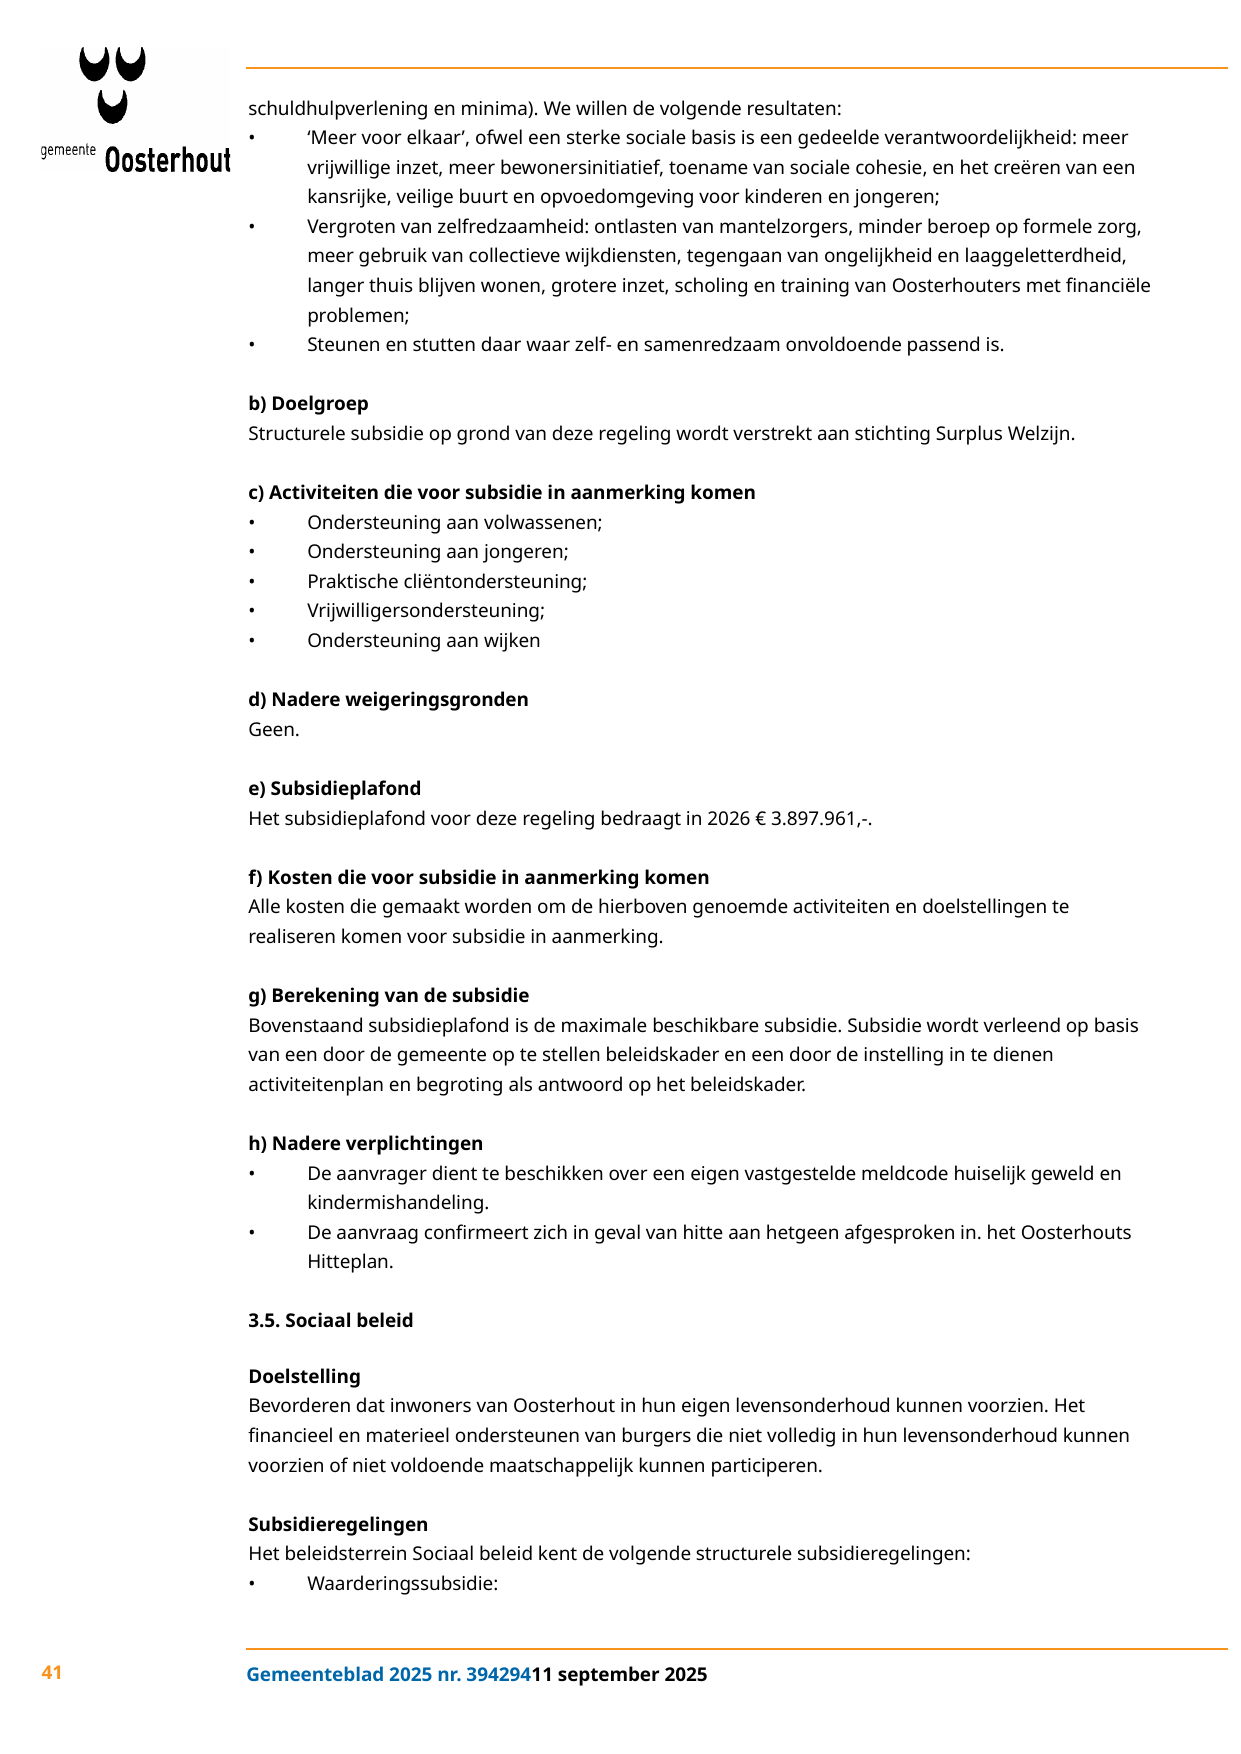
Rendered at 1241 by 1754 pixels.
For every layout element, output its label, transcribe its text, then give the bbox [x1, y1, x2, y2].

list De aanvraag confirmeert zich in geval van hitte aan hetgeen afgesproken in. het Oosterhouts Hitteplan. [248, 1219, 1152, 1274]
text e) Subsidieplafond [248, 775, 1152, 801]
text 3.5. Sociaal beleid [248, 1308, 1152, 1333]
text b) Doelgroep [248, 391, 1152, 416]
list De aanvrager dient te beschikken over een eigen vastgestelde meldcode huiselijk geweld en kindermishandeling. [248, 1160, 1152, 1215]
text g) Berekening van de subsidie [248, 982, 1152, 1008]
text c) Activiteiten die voor subsidie in aanmerking komen [248, 479, 1152, 505]
text Bevorderen dat inwoners van Oosterhout in hun eigen levensonderhoud kunnen voorzien. Het financieel en materieel ondersteunen van burgers die niet volledig in hun levensonderhoud kunnen voorzien of niet voldoende maatschappelijk kunnen participeren. [248, 1393, 1152, 1477]
text f) Kosten die voor subsidie in aanmerking komen [248, 864, 1152, 890]
picture [41, 47, 231, 172]
list Vergroten van zelfredzaamheid: ontlasten van mantelzorgers, minder beroep op formele zorg, meer gebruik van collectieve wijkdiensten, tegengaan van ongelijkheid en laaggeletterdheid, langer thuis blijven wonen, grotere inzet, scholing en training van Oosterhouters met financiële problemen; [248, 213, 1152, 328]
text h) Nadere verplichtingen [248, 1130, 1152, 1156]
list Ondersteuning aan jongeren; [248, 538, 1152, 564]
text Alle kosten die gemaakt worden om de hierboven genoemde activiteiten en doelstellingen te realiseren komen voor subsidie in aanmerking. [248, 893, 1152, 949]
text Bovenstaand subsidieplafond is de maximale beschikbare subsidie. Subsidie wordt verleend op basis van een door de gemeente op te stellen beleidskader en een door de instelling in te dienen activiteitenplan en begroting als antwoord op het beleidskader. [248, 1012, 1152, 1097]
list Ondersteuning aan wijken [248, 627, 1152, 653]
text Structurele subsidie op grond van deze regeling wordt verstrekt aan stichting Surplus Welzijn. [248, 420, 1152, 446]
list Vrijwilligersondersteuning; [248, 598, 1152, 623]
list ‘Meer voor elkaar’, ofwel een sterke sociale basis is een gedeelde verantwoordelijkheid: meer vrijwillige inzet, meer bewonersinitiatief, toename van sociale cohesie, en het creëren van een kansrijke, veilige buurt en opvoedomgeving voor kinderen en jongeren; [248, 124, 1152, 209]
text Het beleidsterrein Sociaal beleid kent de volgende structurele subsidieregelingen: [248, 1541, 1152, 1566]
list Waarderingssubsidie: [248, 1570, 1152, 1596]
text Geen. [248, 716, 1152, 742]
text Subsidieregelingen [248, 1511, 1152, 1537]
list Praktische cliëntondersteuning; [248, 568, 1152, 594]
text Doelstelling [248, 1363, 1152, 1389]
text Het subsidieplafond voor deze regeling bedraagt in 2026 € 3.897.961,-. [248, 805, 1152, 831]
text d) Nadere weigeringsgronden [248, 686, 1152, 712]
text schuldhulpverlening en minima). We willen de volgende resultaten: [248, 95, 1152, 121]
list Steunen en stutten daar waar zelf- en samenredzaam onvoldoende passend is. [248, 331, 1152, 357]
list Ondersteuning aan volwassenen; [248, 509, 1152, 535]
